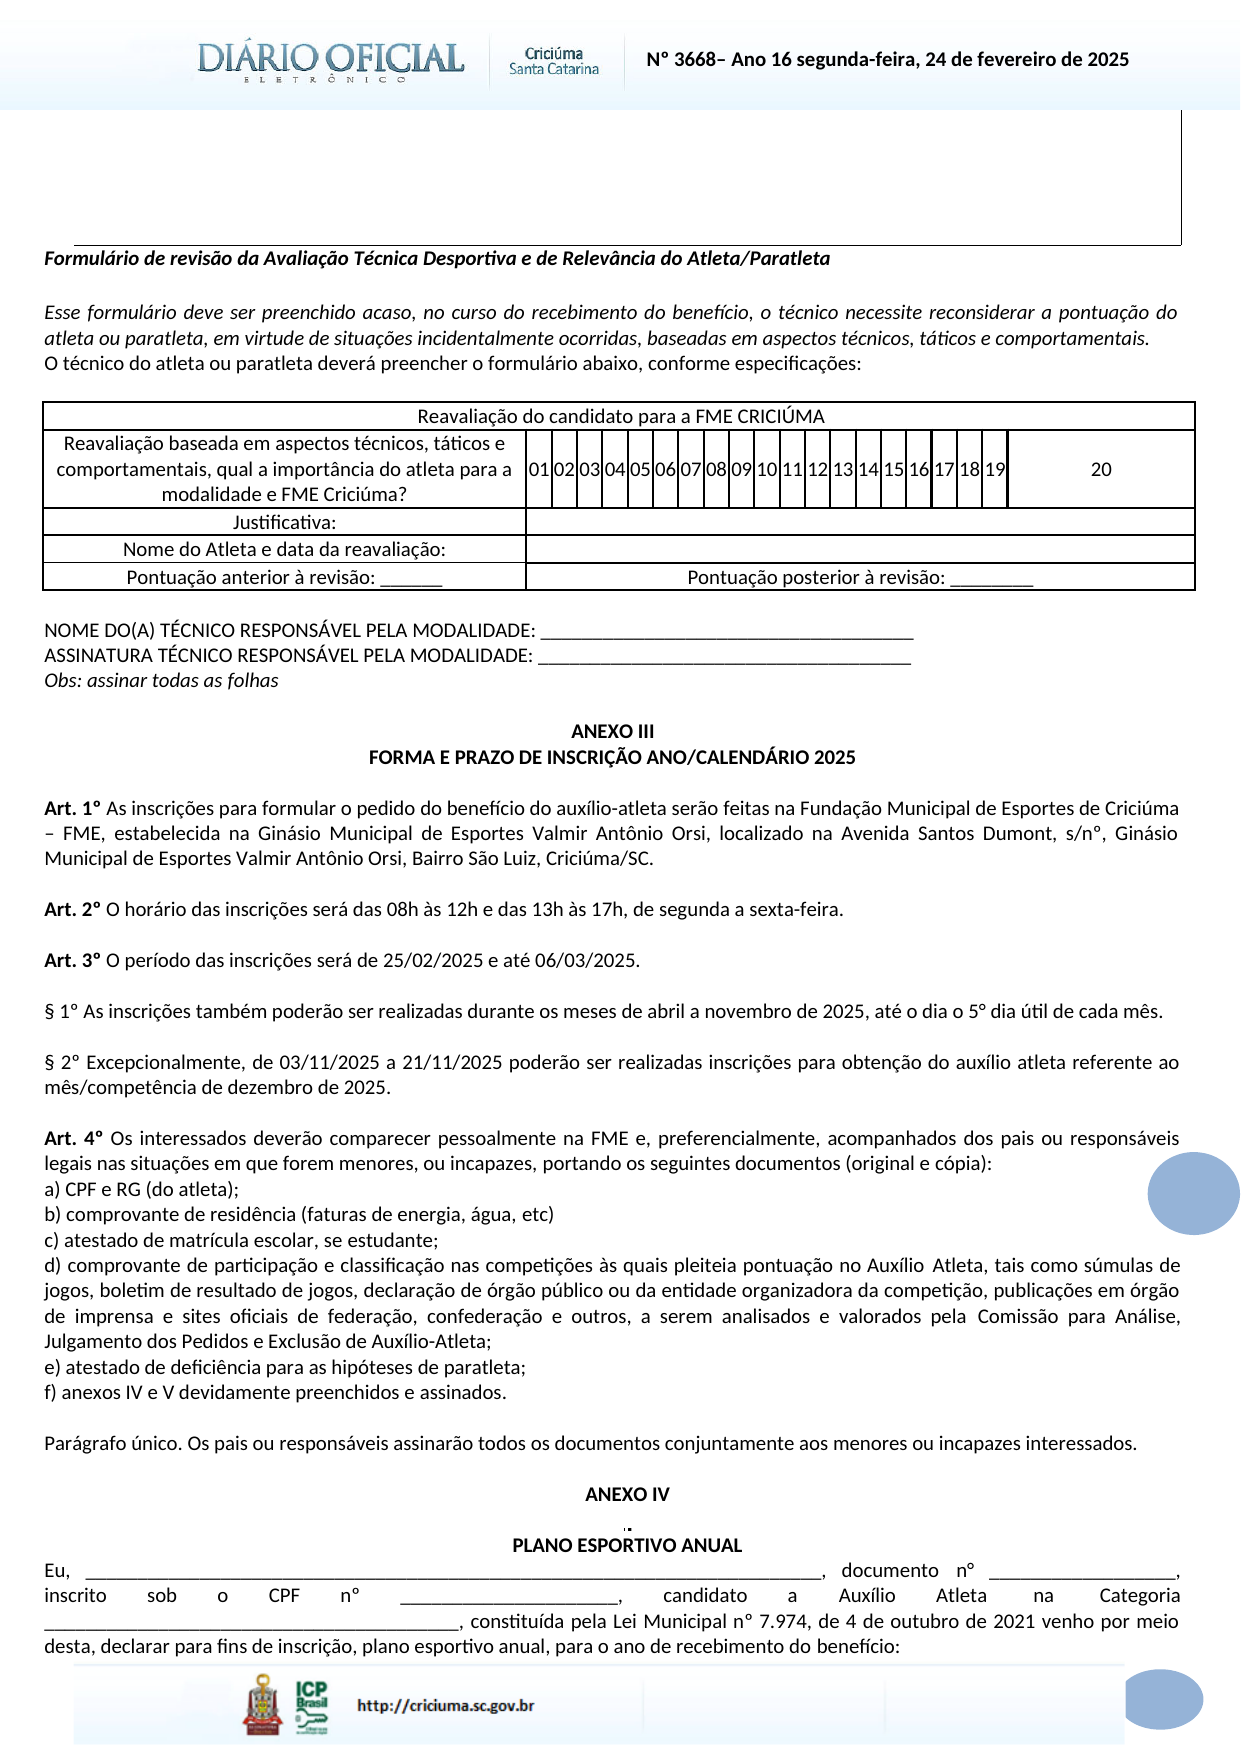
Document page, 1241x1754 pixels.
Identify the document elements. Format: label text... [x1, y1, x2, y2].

table_cell 16 [907, 431, 930, 507]
table_cell 17 [933, 431, 956, 507]
table_cell 08 [705, 431, 728, 507]
table_cell 20 [1009, 431, 1194, 507]
text ASSINATURA TÉCNICO RESPONSÁVEL PELA MODALIDADE: ____________________________________ [44, 642, 1181, 668]
text Esse formulário deve ser preenchido acaso, no curso do recebimento do benefício, o técnico necessite reconsiderar a pontuação do atleta ou paratleta, em virtude de situações incidentalmente ocorridas, baseadas em aspectos técnicos, táticos e comportamentais. [44, 299, 1181, 350]
text NOME DO(A) TÉCNICO RESPONSÁVEL PELA MODALIDADE: ____________________________________ [44, 617, 1181, 642]
table_cell 12 [806, 431, 829, 507]
table_cell 03 [578, 431, 601, 507]
table_cell 11 [781, 431, 804, 507]
table_cell 04 [603, 431, 627, 507]
table_cell [527, 536, 1194, 562]
table_cell 06 [654, 431, 677, 507]
table_cell 10 [755, 431, 779, 507]
text Art. 4º Os interessados deverão comparecer pessoalmente na FME e, preferencialmente, acompanhados dos pais ou responsáveis legais nas situações em que forem menores, ou incapazes, portando os seguintes documentos (original e cópia): [44, 1125, 1181, 1176]
table_cell 07 [679, 431, 703, 507]
table_cell Reavaliação baseada em aspectos técnicos, táticos e comportamentais, qual a importância do atleta para a modalidade e FME Criciúma? [44, 431, 525, 507]
text ANEXO III [44, 718, 1181, 744]
text PLANO ESPORTIVO ANUAL [74, 1532, 1181, 1557]
text Art. 2º O horário das inscrições será das 08h às 12h e das 13h às 17h, de segunda a sexta-feira. [44, 896, 1181, 922]
text Art. 3º O período das inscrições será de 25/02/2025 e até 06/03/2025. [44, 947, 1181, 973]
table_cell 01 [527, 431, 551, 507]
table_cell 02 [553, 431, 576, 507]
table_header Reavaliação do candidato para a FME CRICIÚMA [44, 403, 1194, 428]
text d) comprovante de participação e classificação nas competições às quais pleiteia pontuação no Auxílio Atleta, tais como súmulas de jogos, boletim de resultado de jogos, declaração de órgão público ou da entidade organizadora da competição, publicações em órgão de imprensa e sites oficiais de federação, confederação e outros, a serem analisados e valorados pela Comissão para Análise, Julgamento dos Pedidos e Exclusão de Auxílio-Atleta; [44, 1252, 1181, 1354]
table_cell Nome do Atleta e data da reavaliação: [44, 536, 525, 562]
text § 2º Excepcionalmente, de 03/11/2025 a 21/11/2025 poderão ser realizadas inscrições para obtenção do auxílio atleta referente ao mês/competência de dezembro de 2025. [44, 1049, 1181, 1100]
text Parágrafo único. Os pais ou responsáveis assinarão todos os documentos conjuntamente aos menores ou incapazes interessados. [44, 1430, 1181, 1456]
text c) atestado de matrícula escolar, se estudante; [44, 1227, 1181, 1252]
table_cell Pontuação anterior à revisão: ______ [44, 563, 525, 589]
table_cell [527, 509, 1194, 534]
text ANEXO IV [74, 1481, 1181, 1506]
text a) CPF e RG (do atleta); [44, 1176, 1151, 1201]
text e) atestado de deficiência para as hipóteses de paratleta; [44, 1354, 1181, 1379]
table_cell 18 [958, 431, 981, 507]
text § 1º As inscrições também poderão ser realizadas durante os meses de abril a novembro de 2025, até o dia o 5° dia útil de cada mês. [44, 998, 1181, 1023]
text Obs: assinar todas as folhas [44, 668, 1181, 693]
table_cell 15 [882, 431, 905, 507]
table_cell Pontuação posterior à revisão: ________ [527, 564, 1194, 589]
text Forma e prazo de inscrição ano/calendário 2025 [44, 744, 1181, 769]
table_cell 13 [831, 431, 855, 507]
table_cell 09 [730, 431, 753, 507]
text f) anexos IV e V devidamente preenchidos e assinados. [44, 1379, 1181, 1405]
table_cell 05 [629, 431, 652, 507]
text Formulário de revisão da Avaliação Técnica Desportiva e de Relevância do Atleta/Paratleta [44, 245, 1181, 271]
table_cell 14 [857, 431, 880, 507]
table_cell Justificativa: [44, 509, 525, 534]
text O técnico do atleta ou paratleta deverá preencher o formulário abaixo, conforme especificações: [44, 350, 1125, 376]
text Eu, _______________________________________________________________________, documento n° __________________, inscrito sob o CPF nº _____________________, candidato a Auxílio Atleta na Categoria ________________________________________, constituída pela Lei Municipal nº 7.974, de 4 de outubro de 2021 venho por meio desta, declarar para fins de inscrição, plano esportivo anual, para o ano de recebimento do benefício: [44, 1557, 1181, 1659]
table_cell 19 [983, 431, 1006, 507]
text b) comprovante de residência (faturas de energia, água, etc) [44, 1201, 1165, 1227]
text Art. 1º As inscrições para formular o pedido do benefício do auxílio-atleta serão feitas na Fundação Municipal de Esportes de Criciúma – FME, estabelecida na Ginásio Municipal de Esportes Valmir Antônio Orsi, localizado na Avenida Santos Dumont, s/nº, Ginásio Municipal de Esportes Valmir Antônio Orsi, Bairro São Luiz, Criciúma/SC. [44, 795, 1181, 871]
